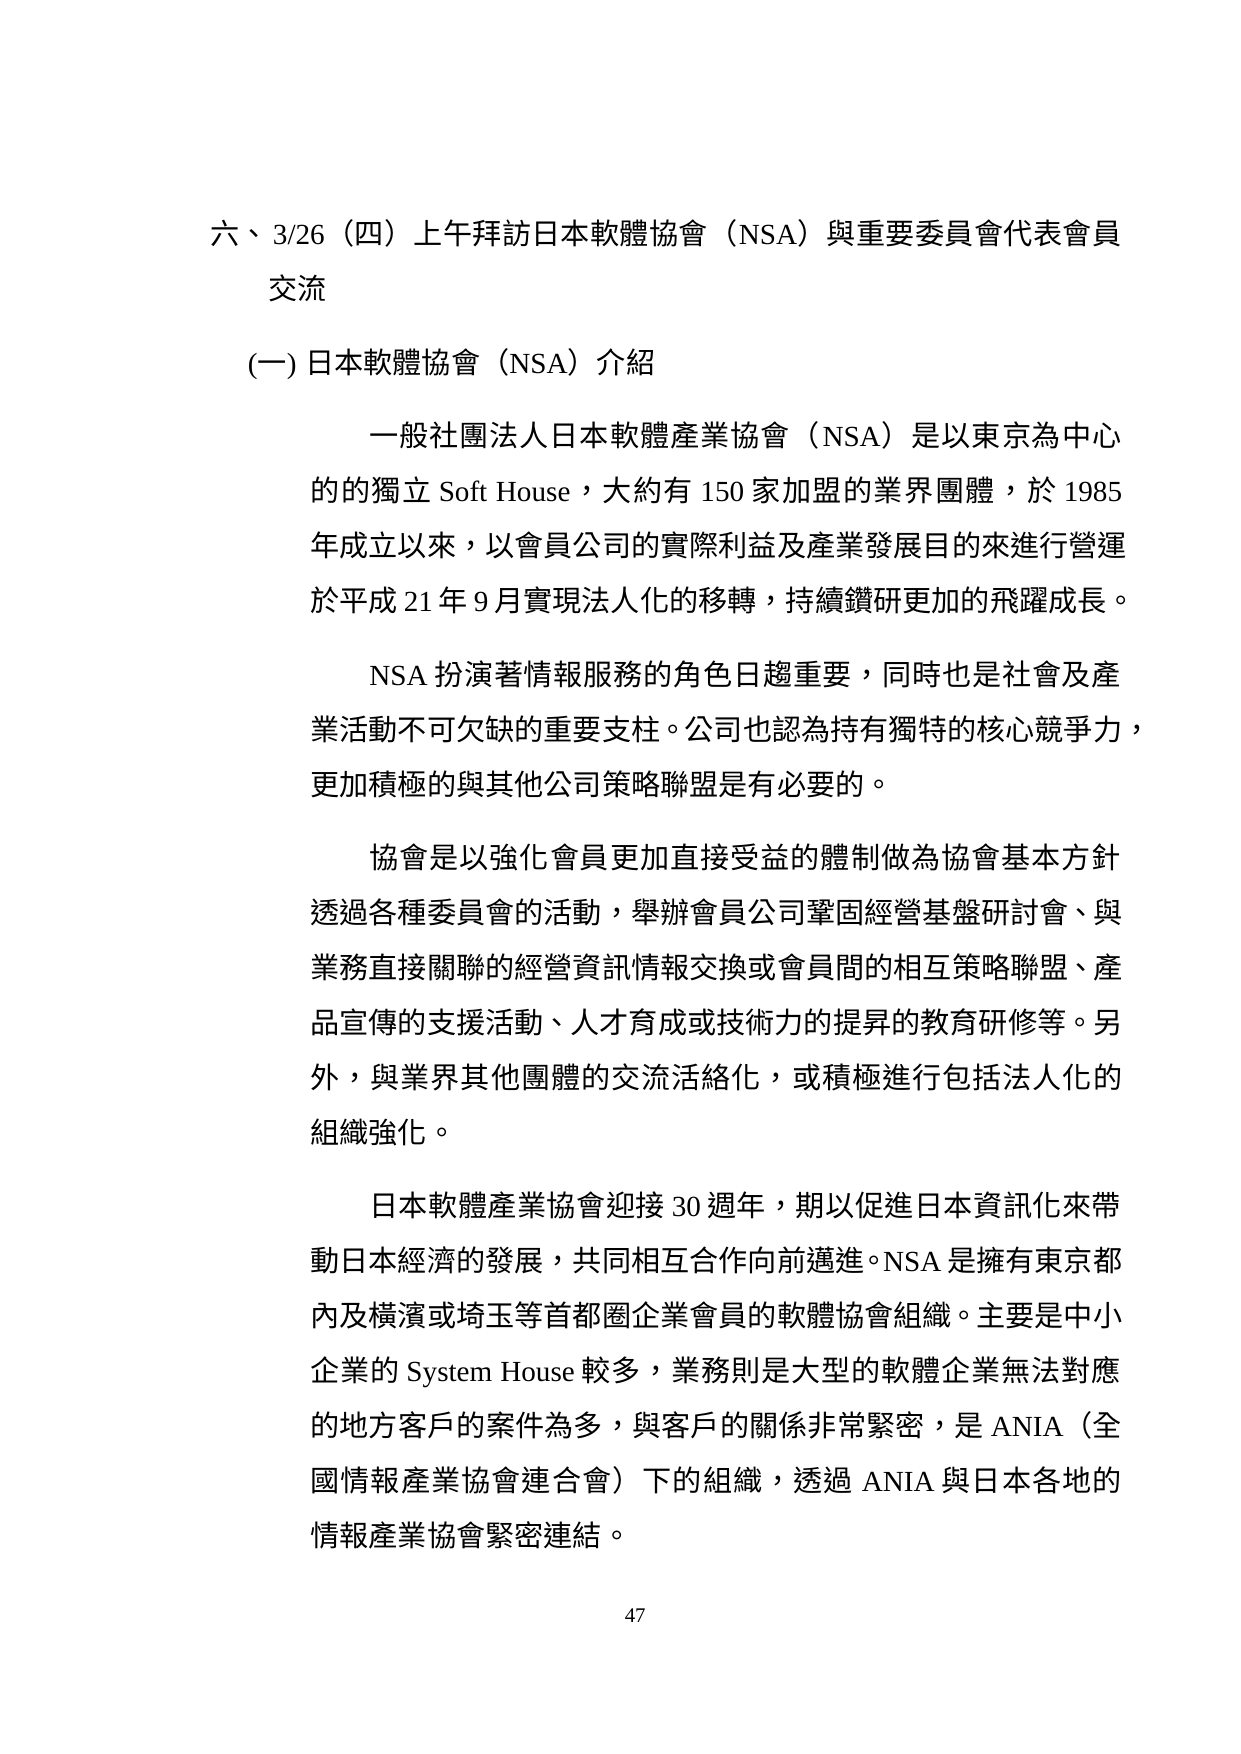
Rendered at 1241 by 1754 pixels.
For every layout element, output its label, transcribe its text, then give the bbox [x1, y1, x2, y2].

text NSA扮演著情報服務的角色日趨重要，同時也是社會及產業活動不可欠缺的重要支柱。公司也認為持有獨特的核心競爭力，更加積極的與其他公司策略聯盟是有必要的。 [310, 651, 1122, 803]
list 3/26（四）上午拜訪日本軟體協會（NSA）與重要委員會代表會員交流 [210, 211, 1122, 308]
text 日本軟體產業協會迎接30週年，期以促進日本資訊化來帶動日本經濟的發展，共同相互合作向前邁進。NSA是擁有東京都內及橫濱或埼玉等首都圈企業會員的軟體協會組織。主要是中小企業的System House較多，業務則是大型的軟體企業無法對應的地方客戶的案件為多，與客戶的關係非常緊密，是ANIA（全國情報產業協會連合會）下的組織，透過ANIA與日本各地的情報產業協會緊密連結。 [310, 1183, 1122, 1554]
list 日本軟體協會（NSA）介紹 [248, 339, 1122, 382]
text 協會是以強化會員更加直接受益的體制做為協會基本方針，透過各種委員會的活動，舉辦會員公司鞏固經營基盤研討會、與業務直接關聯的經營資訊情報交換或會員間的相互策略聯盟、產品宣傳的支援活動、人才育成或技術力的提昇的教育研修等。另外，與業界其他團體的交流活絡化，或積極進行包括法人化的組織強化。 [310, 835, 1122, 1152]
text 一般社團法人日本軟體產業協會（NSA）是以東京為中心的的獨立Soft House，大約有150家加盟的業界團體，於1985年成立以來，以會員公司的實際利益及產業發展目的來進行營運。於平成21年9月實現法人化的移轉，持續鑽研更加的飛躍成長。 [310, 413, 1122, 620]
